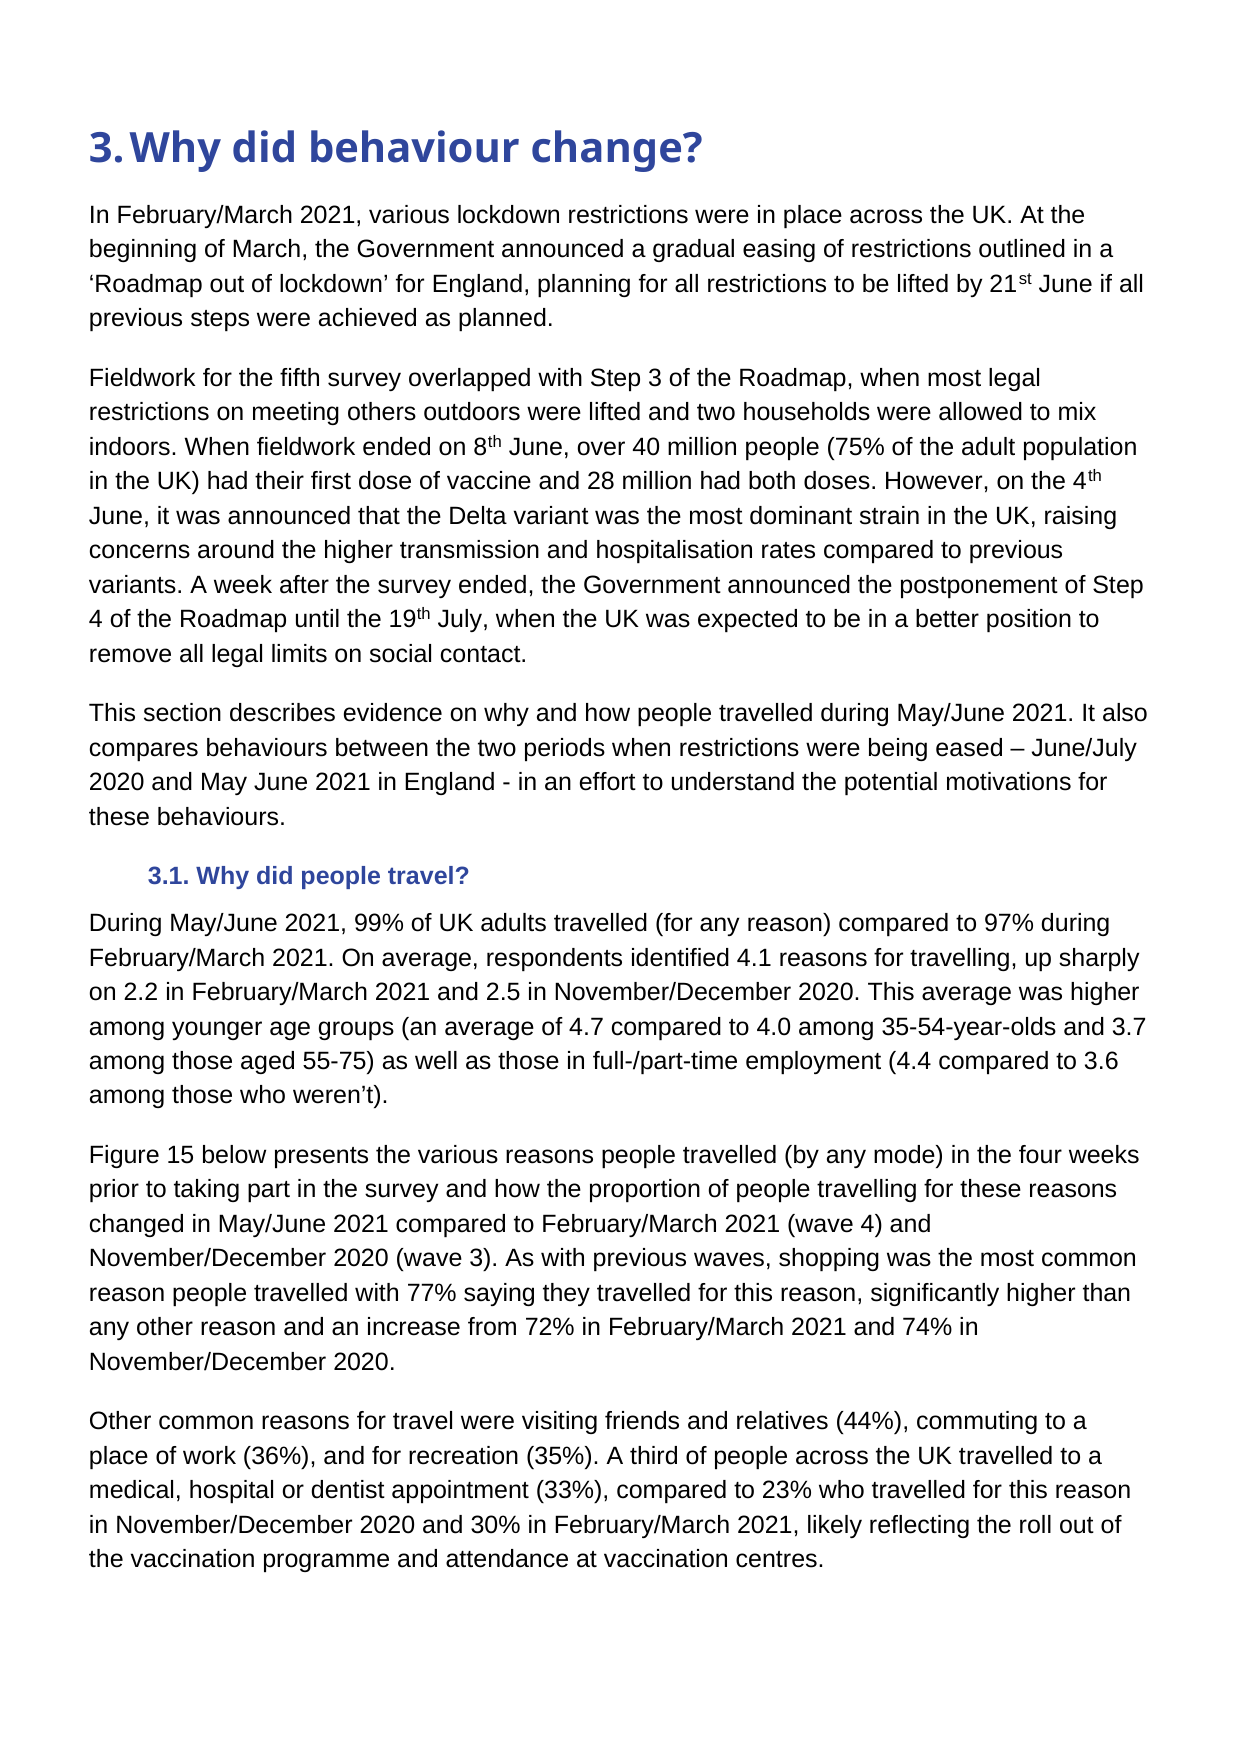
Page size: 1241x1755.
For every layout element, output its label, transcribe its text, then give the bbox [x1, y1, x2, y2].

text In February/March 2021, various lockdown restrictions were in place across the UK. At the beginning of March, the Government announced a gradual easing of restrictions outlined in a ‘Roadmap out of lockdown’ for England, planning for all restrictions to be lifted by 21st June if all previous steps were achieved as planned. [89, 200, 1152, 332]
text During May/June 2021, 99% of UK adults travelled (for any reason) compared to 97% during February/March 2021. On average, respondents identified 4.1 reasons for travelling, up sharply on 2.2 in February/March 2021 and 2.5 in November/December 2020. This average was higher among younger age groups (an average of 4.7 compared to 4.0 among 35-54-year-olds and 3.7 among those aged 55-75) as well as those in full-/part-time employment (4.4 compared to 3.6 among those who weren’t). [89, 908, 1152, 1109]
subtitle 3.1. Why did people travel? [148, 861, 1152, 890]
subtitle Why did behaviour change? [89, 118, 1152, 175]
text Fieldwork for the fifth survey overlapped with Step 3 of the Roadmap, when most legal restrictions on meeting others outdoors were lifted and two households were allowed to mix indoors. When fieldwork ended on 8th June, over 40 million people (75% of the adult population in the UK) had their first dose of vaccine and 28 million had both doses. However, on the 4th June, it was announced that the Delta variant was the most dominant strain in the UK, raising concerns around the higher transmission and hospitalisation rates compared to previous variants. A week after the survey ended, the Government announced the postponement of Step 4 of the Roadmap until the 19th July, when the UK was expected to be in a better position to remove all legal limits on social contact. [89, 363, 1152, 667]
text Figure 15 below presents the various reasons people travelled (by any mode) in the four weeks prior to taking part in the survey and how the proportion of people travelling for these reasons changed in May/June 2021 compared to February/March 2021 (wave 4) and November/December 2020 (wave 3). As with previous waves, shopping was the most common reason people travelled with 77% saying they travelled for this reason, significantly higher than any other reason and an increase from 72% in February/March 2021 and 74% in November/December 2020. [89, 1140, 1152, 1376]
text This section describes evidence on why and how people travelled during May/June 2021. It also compares behaviours between the two periods when restrictions were being eased – June/July 2020 and May June 2021 in England - in an effort to understand the potential motivations for these behaviours. [89, 698, 1152, 830]
text Other common reasons for travel were visiting friends and relatives (44%), commuting to a place of work (36%), and for recreation (35%). A third of people across the UK travelled to a medical, hospital or dentist appointment (33%), compared to 23% who travelled for this reason in November/December 2020 and 30% in February/March 2021, likely reflecting the roll out of the vaccination programme and attendance at vaccination centres. [89, 1406, 1152, 1573]
